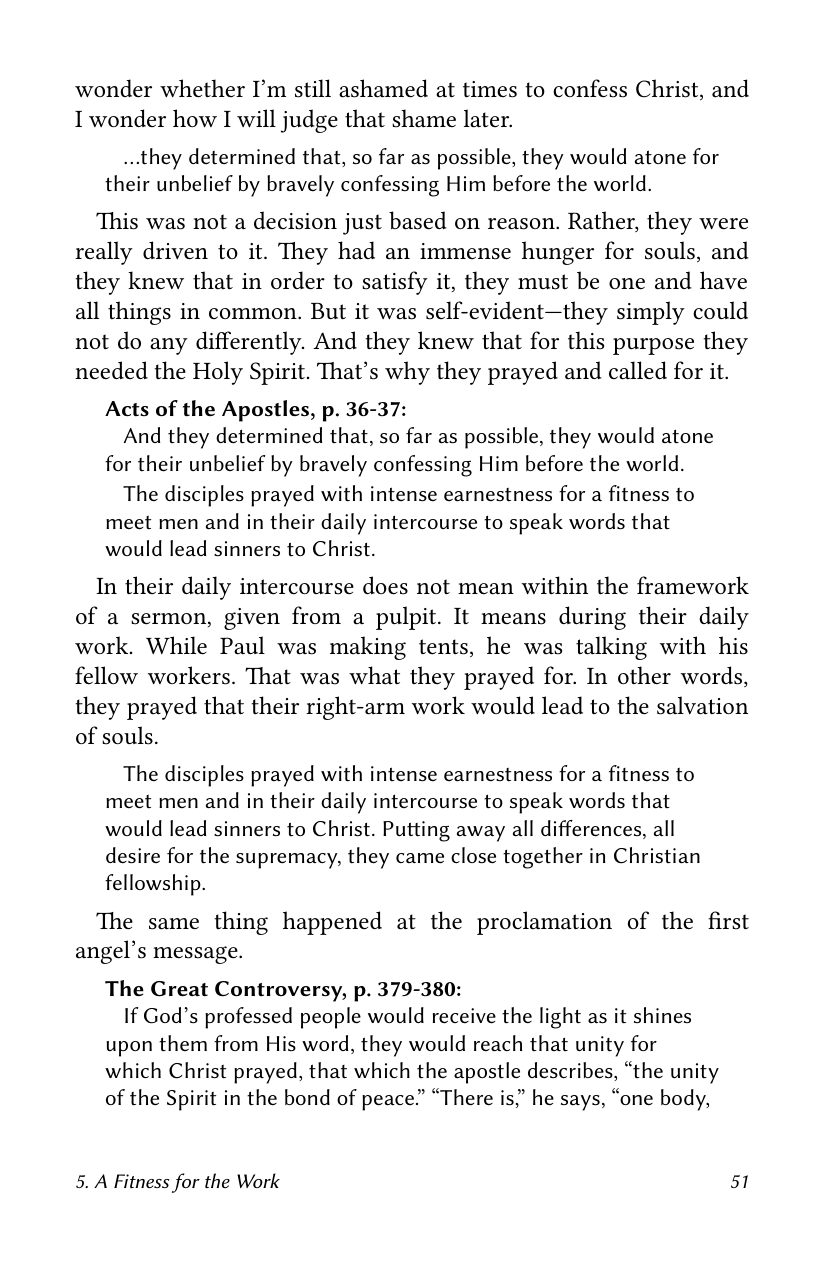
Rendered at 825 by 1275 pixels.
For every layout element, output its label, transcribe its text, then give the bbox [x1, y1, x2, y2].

text In their daily intercourse does not mean within the framework of a sermon, given from a pulpit. It means during their daily work. While Paul was making tents, he was talking with his fellow workers. That was what they prayed for. In other words, they prayed that their right-arm work would lead to the salvation of souls. [75, 572, 750, 750]
text wonder whether I’m still ashamed at times to confess Christ, and I wonder how I will judge that shame later. [75, 75, 750, 133]
text This was not a decision just based on reason. Rather, they were really driven to it. They had an immense hunger for souls, and they knew that in order to satisfy it, they must be one and have all things in common. But it was self-evident—they simply could not do any differently. And they knew that for this purpose they needed the Holy Spirit. That’s why they prayed and called for it. [75, 207, 750, 386]
text …they determined that, so far as possible, they would atone for their unbelief by bravely confessing Him before the world. [105, 144, 720, 197]
text The Great Controversy, p. 379-380: [105, 975, 750, 1002]
text The disciples prayed with intense earnestness for a fitness to meet men and in their daily intercourse to speak words that would lead sinners to Christ. [105, 481, 720, 562]
text And they determined that, so far as possible, they would atone for their unbelief by bravely confessing Him before the world. [105, 423, 720, 477]
text The same thing happened at the proclamation of the first angel’s message. [75, 907, 750, 965]
text If God’s professed people would receive the light as it shines upon them from His word, they would reach that unity for which Christ prayed, that which the apostle describes, “the unity of the Spirit in the bond of peace.” “There is,” he says, “one body, [105, 1003, 720, 1111]
text Acts of the Apostles, p. 36-37: [105, 396, 750, 422]
text The disciples prayed with intense earnestness for a fitness to meet men and in their daily intercourse to speak words that would lead sinners to Christ. Putting away all differences, all desire for the supremacy, they came close together in Christian fellowship. [105, 761, 720, 896]
